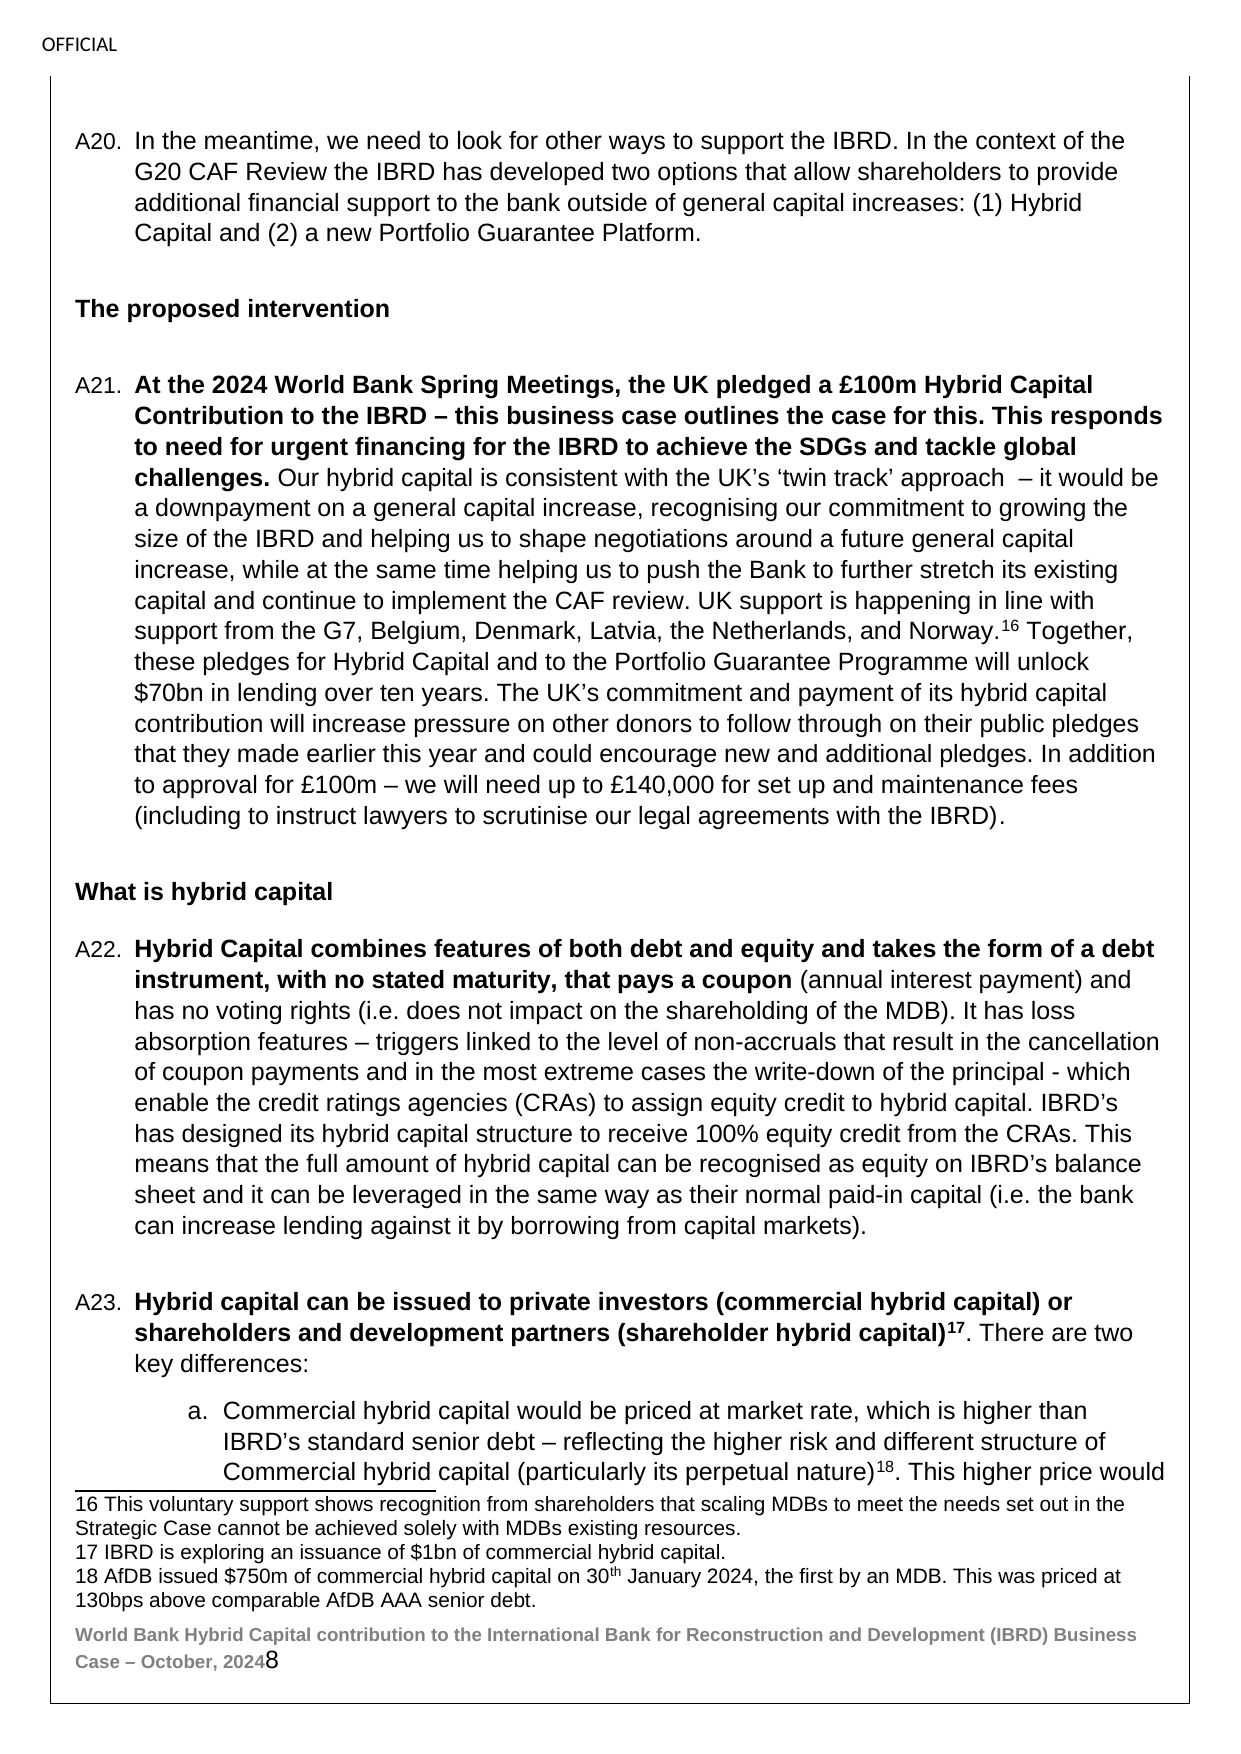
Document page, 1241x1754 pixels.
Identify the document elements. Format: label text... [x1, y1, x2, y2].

list Commercial hybrid capital would be priced at market rate, which is higher than IBRD’s standard senior debt – reflecting the higher risk and different structure of Commercial hybrid capital (particularly its perpetual nature). This higher price would [187, 1396, 1165, 1486]
list Hybrid Capital combines features of both debt and equity and takes the form of a debt instrument, with no stated maturity, that pays a coupon (annual interest payment) and has no voting rights (i.e. does not impact on the shareholding of the MDB). It has loss absorption features – triggers linked to the level of non-accruals that result in the cancellation of coupon payments and in the most extreme cases the write-down of the principal - which enable the credit ratings agencies (CRAs) to assign equity credit to hybrid capital. IBRD’s has designed its hybrid capital structure to receive 100% equity credit from the CRAs. This means that the full amount of hybrid capital can be recognised as equity on IBRD’s balance sheet and it can be leveraged in the same way as their normal paid-in capital (i.e. the bank can increase lending against it by borrowing from capital markets). [75, 934, 1165, 1240]
text The proposed intervention [75, 294, 1165, 323]
list Hybrid capital can be issued to private investors (commercial hybrid capital) or shareholders and development partners (shareholder hybrid capital). There are two key differences: [75, 1287, 1165, 1377]
list This voluntary support shows recognition from shareholders that scaling MDBs to meet the needs set out in the Strategic Case cannot be achieved solely with MDBs existing resources. [75, 1492, 1165, 1539]
text What is hybrid capital [75, 877, 1165, 906]
list IBRD is exploring an issuance of $1bn of commercial hybrid capital. [75, 1539, 1165, 1563]
list At the 2024 World Bank Spring Meetings, the UK pledged a £100m Hybrid Capital Contribution to the IBRD – this business case outlines the case for this. This responds to need for urgent financing for the IBRD to achieve the SDGs and tackle global challenges. Our hybrid capital is consistent with the UK’s ‘twin track’ approach – it would be a downpayment on a general capital increase, recognising our commitment to growing the size of the IBRD and helping us to shape negotiations around a future general capital increase, while at the same time helping us to push the Bank to further stretch its existing capital and continue to implement the CAF review. UK support is happening in line with support from the G7, Belgium, Denmark, Latvia, the Netherlands, and Norway. Together, these pledges for Hybrid Capital and to the Portfolio Guarantee Programme will unlock $70bn in lending over ten years. The UK’s commitment and payment of its hybrid capital contribution will increase pressure on other donors to follow through on their public pledges that they made earlier this year and could encourage new and additional pledges. In addition to approval for £100m – we will need up to £140,000 for set up and maintenance fees (including to instruct lawyers to scrutinise our legal agreements with the IBRD). [75, 371, 1165, 829]
list AfDB issued $750m of commercial hybrid capital on 30th January 2024, the first by an MDB. This was priced at 130bps above comparable AfDB AAA senior debt. [75, 1563, 1165, 1611]
list In the meantime, we need to look for other ways to support the IBRD. In the context of the G20 CAF Review the IBRD has developed two options that allow shareholders to provide additional financial support to the bank outside of general capital increases: (1) Hybrid Capital and (2) a new Portfolio Guarantee Platform. [75, 126, 1165, 247]
